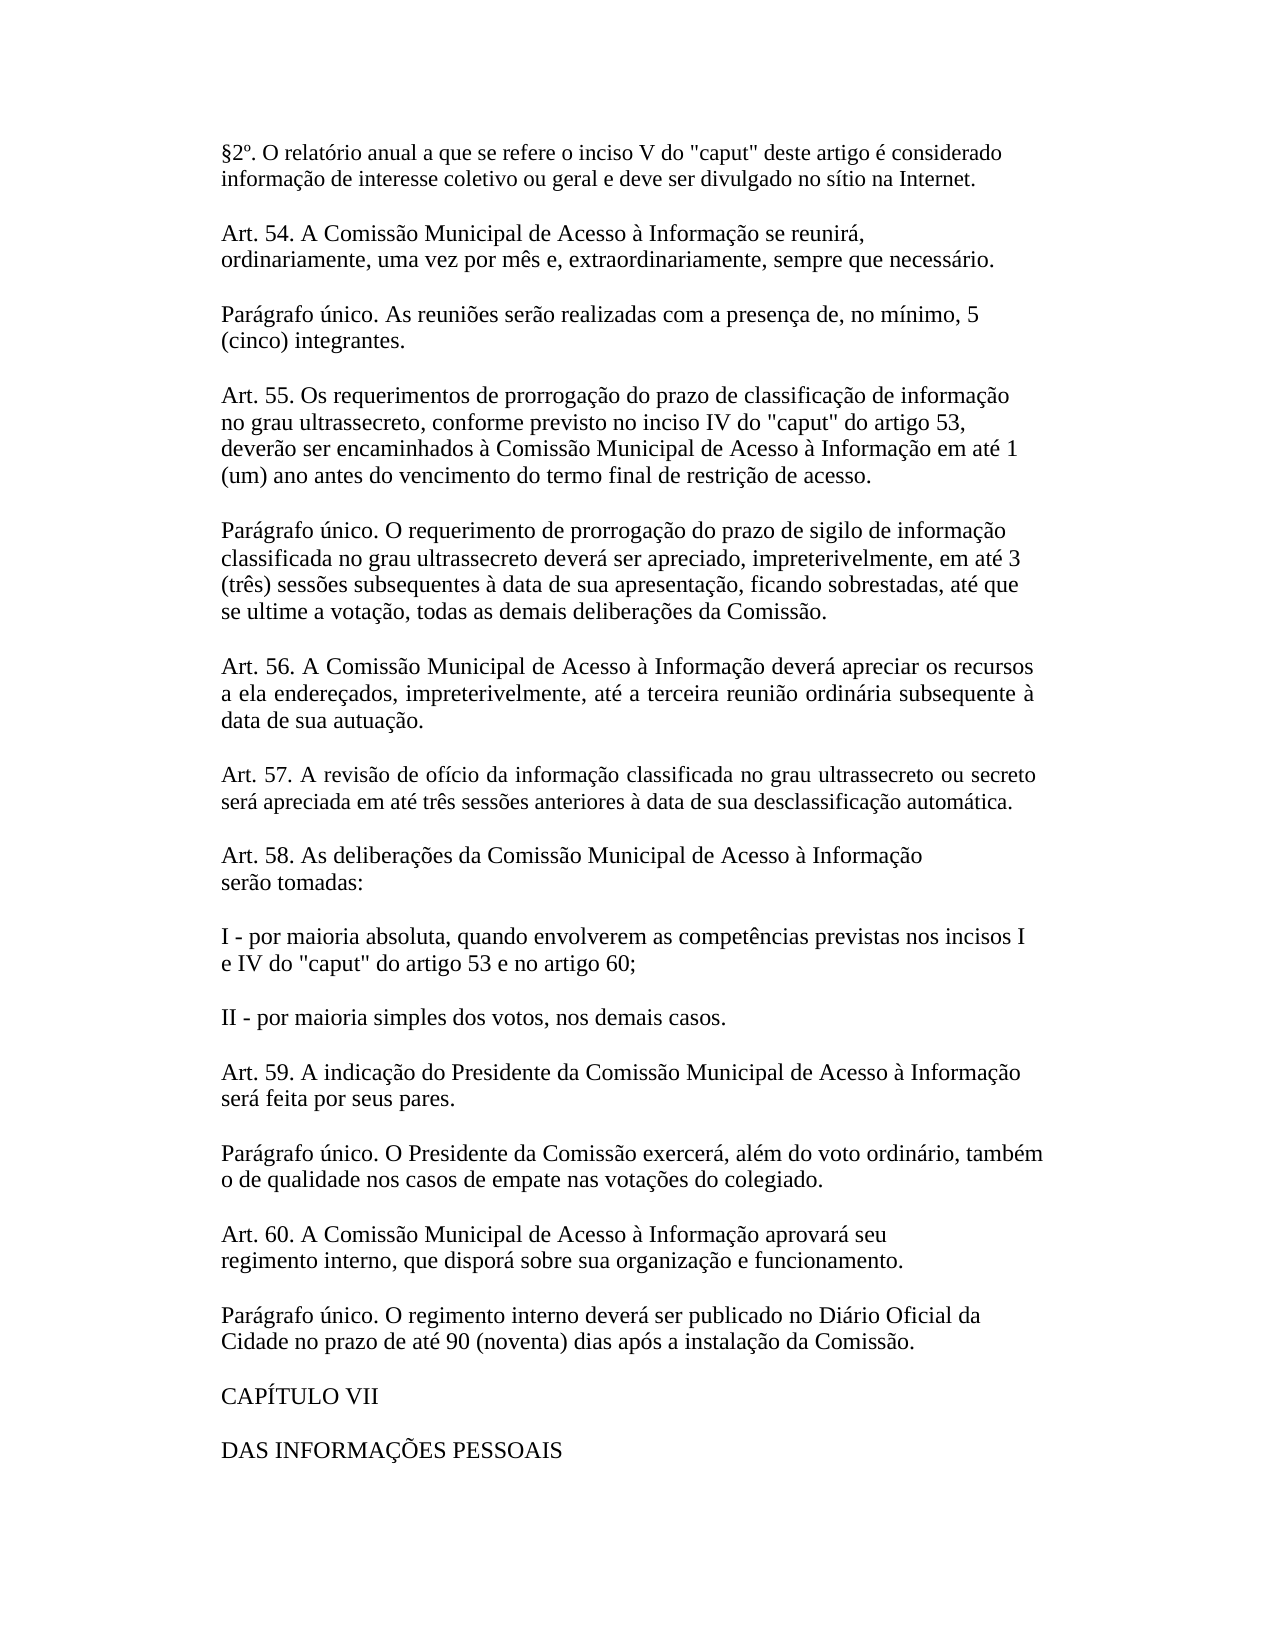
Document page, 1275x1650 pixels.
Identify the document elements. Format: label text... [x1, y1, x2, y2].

text Art. 54. A Comissão Municipal de Acesso à Informação se reunirá, ordinariamente, uma vez por mês e, extraordinariamente, sempre que necessário. [221, 220, 1006, 273]
text Parágrafo único. O regimento interno deverá ser publicado no Diário Oficial da Cidade no prazo de até 90 (noventa) dias após a instalação da Comissão. [221, 1302, 1039, 1355]
text Art. 59. A indicação do Presidente da Comissão Municipal de Acesso à Informação será feita por seus pares. [221, 1059, 1050, 1112]
text Parágrafo único. O requerimento de prorrogação do prazo de sigilo de informação classificada no grau ultrassecreto deverá ser apreciado, impreterivelmente, em até 3 (três) sessões subsequentes à data de sua apresentação, ficando sobrestadas, até que se ultime a votação, todas as demais deliberações da Comissão. [221, 517, 1029, 625]
text Parágrafo único. As reuniões serão realizadas com a presença de, no mínimo, 5 (cinco) integrantes. [221, 302, 1037, 354]
text CAPÍTULO VII [221, 1382, 1125, 1409]
text I - por maioria absoluta, quando envolverem as competências previstas nos incisos I e IV do "caput" do artigo 53 e no artigo 60; [221, 924, 1027, 976]
text Art. 60. A Comissão Municipal de Acesso à Informação aprovará seu regimento interno, que disporá sobre sua organização e funcionamento. [221, 1221, 977, 1274]
text DAS INFORMAÇÕES PESSOAIS [221, 1436, 1125, 1464]
text Art. 56. A Comissão Municipal de Acesso à Informação deverá apreciar os recursos a ela endereçados, impreterivelmente, até a terceira reunião ordinária subsequente à data de sua autuação. [221, 654, 1035, 733]
list 2º. O relatório anual a que se refere o inciso V do "caput" deste artigo é considerado informação de interesse coletivo ou geral e deve ser divulgado no sítio na Internet. [221, 138, 1029, 191]
text II - por maioria simples dos votos, nos demais casos. [221, 1003, 1125, 1031]
text Art. 57. A revisão de ofício da informação classificada no grau ultrassecreto ou secreto será apreciada em até três sessões anteriores à data de sua desclassificação automática. [221, 762, 1037, 814]
text Art. 58. As deliberações da Comissão Municipal de Acesso à Informação serão tomadas: [221, 843, 964, 895]
text Parágrafo único. O Presidente da Comissão exercerá, além do voto ordinário, também o de qualidade nos casos de empate nas votações do colegiado. [221, 1140, 1046, 1193]
text Art. 55. Os requerimentos de prorrogação do prazo de classificação de informação no grau ultrassecreto, conforme previsto no inciso IV do "caput" do artigo 53, deverão ser encaminhados à Comissão Municipal de Acesso à Informação em até 1 (um) ano antes do vencimento do termo final de restrição de acesso. [221, 382, 1037, 488]
